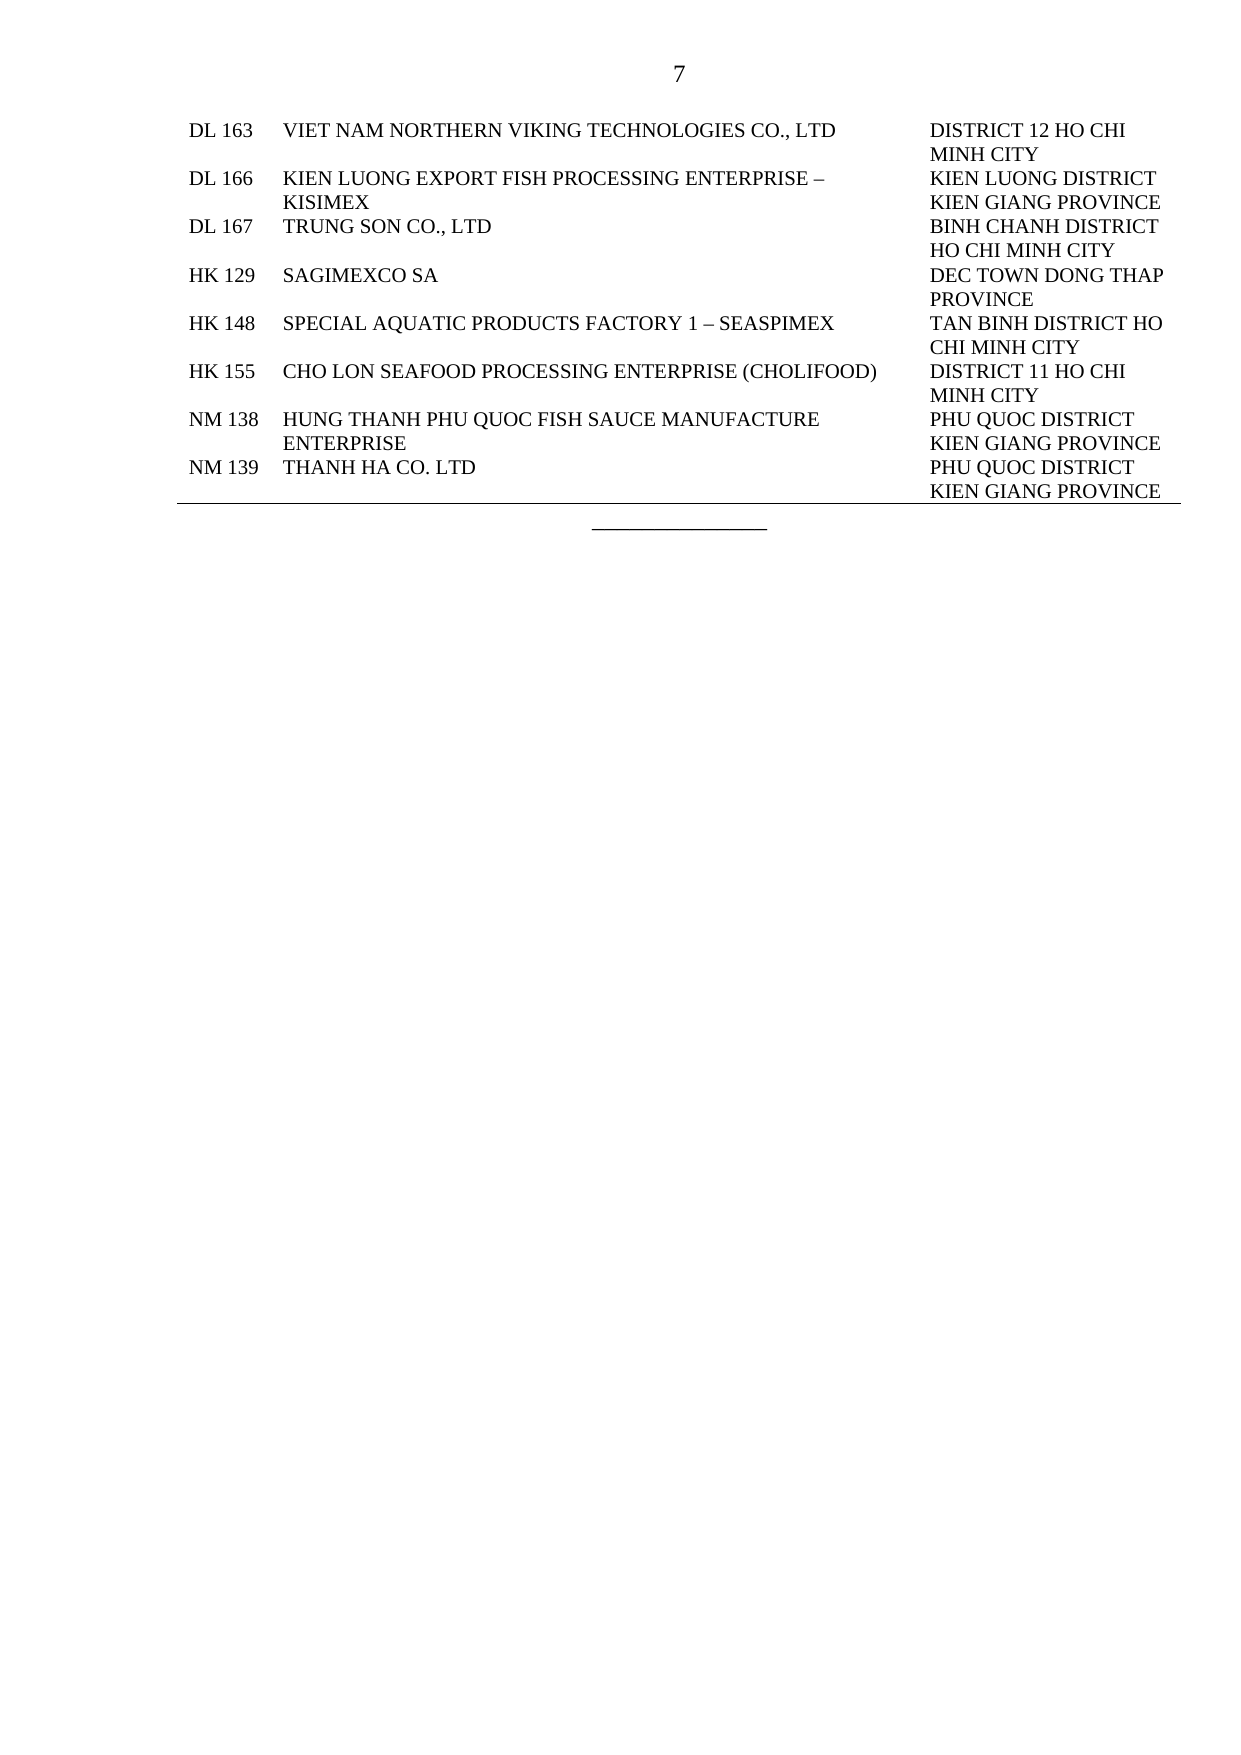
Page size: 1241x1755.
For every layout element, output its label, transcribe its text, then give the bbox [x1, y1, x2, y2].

table_cell VIET NAM NORTHERN VIKING TECHNOLOGIES CO., LTD [271, 118, 918, 166]
table_cell NM 138 [177, 407, 271, 455]
table_cell KIEN LUONG EXPORT FISH PROCESSING ENTERPRISE – KISIMEX [271, 166, 918, 214]
table_cell DL 163 [177, 118, 271, 166]
table_cell DEC TOWN DONG THAP PROVINCE [918, 263, 1181, 311]
table_cell THANH HA CO. LTD [271, 455, 918, 503]
table_cell BINH CHANH DISTRICT HO CHI MINH CITY [918, 214, 1181, 262]
table_cell DISTRICT 11 HO CHI MINH CITY [918, 359, 1181, 407]
table_cell DL 167 [177, 214, 271, 262]
text ______________ [177, 504, 1181, 532]
table_cell SAGIMEXCO SA [271, 263, 918, 311]
table_cell PHU QUOC DISTRICT KIEN GIANG PROVINCE [918, 455, 1181, 503]
table_cell NM 139 [177, 455, 271, 503]
table_cell CHO LON SEAFOOD PROCESSING ENTERPRISE (CHOLIFOOD) [271, 359, 918, 407]
table_cell TRUNG SON CO., LTD [271, 214, 918, 262]
table_cell SPECIAL AQUATIC PRODUCTS FACTORY 1 – SEASPIMEX [271, 311, 918, 359]
table_cell TAN BINH DISTRICT HO CHI MINH CITY [918, 311, 1181, 359]
table_cell HK 129 [177, 263, 271, 311]
table_cell DL 166 [177, 166, 271, 214]
table_cell PHU QUOC DISTRICT KIEN GIANG PROVINCE [918, 407, 1181, 455]
table_cell HK 148 [177, 311, 271, 359]
table_cell KIEN LUONG DISTRICT KIEN GIANG PROVINCE [918, 166, 1181, 214]
table_cell HUNG THANH PHU QUOC FISH SAUCE MANUFACTURE ENTERPRISE [271, 407, 918, 455]
table_cell DISTRICT 12 HO CHI MINH CITY [918, 118, 1181, 166]
table_cell HK 155 [177, 359, 271, 407]
